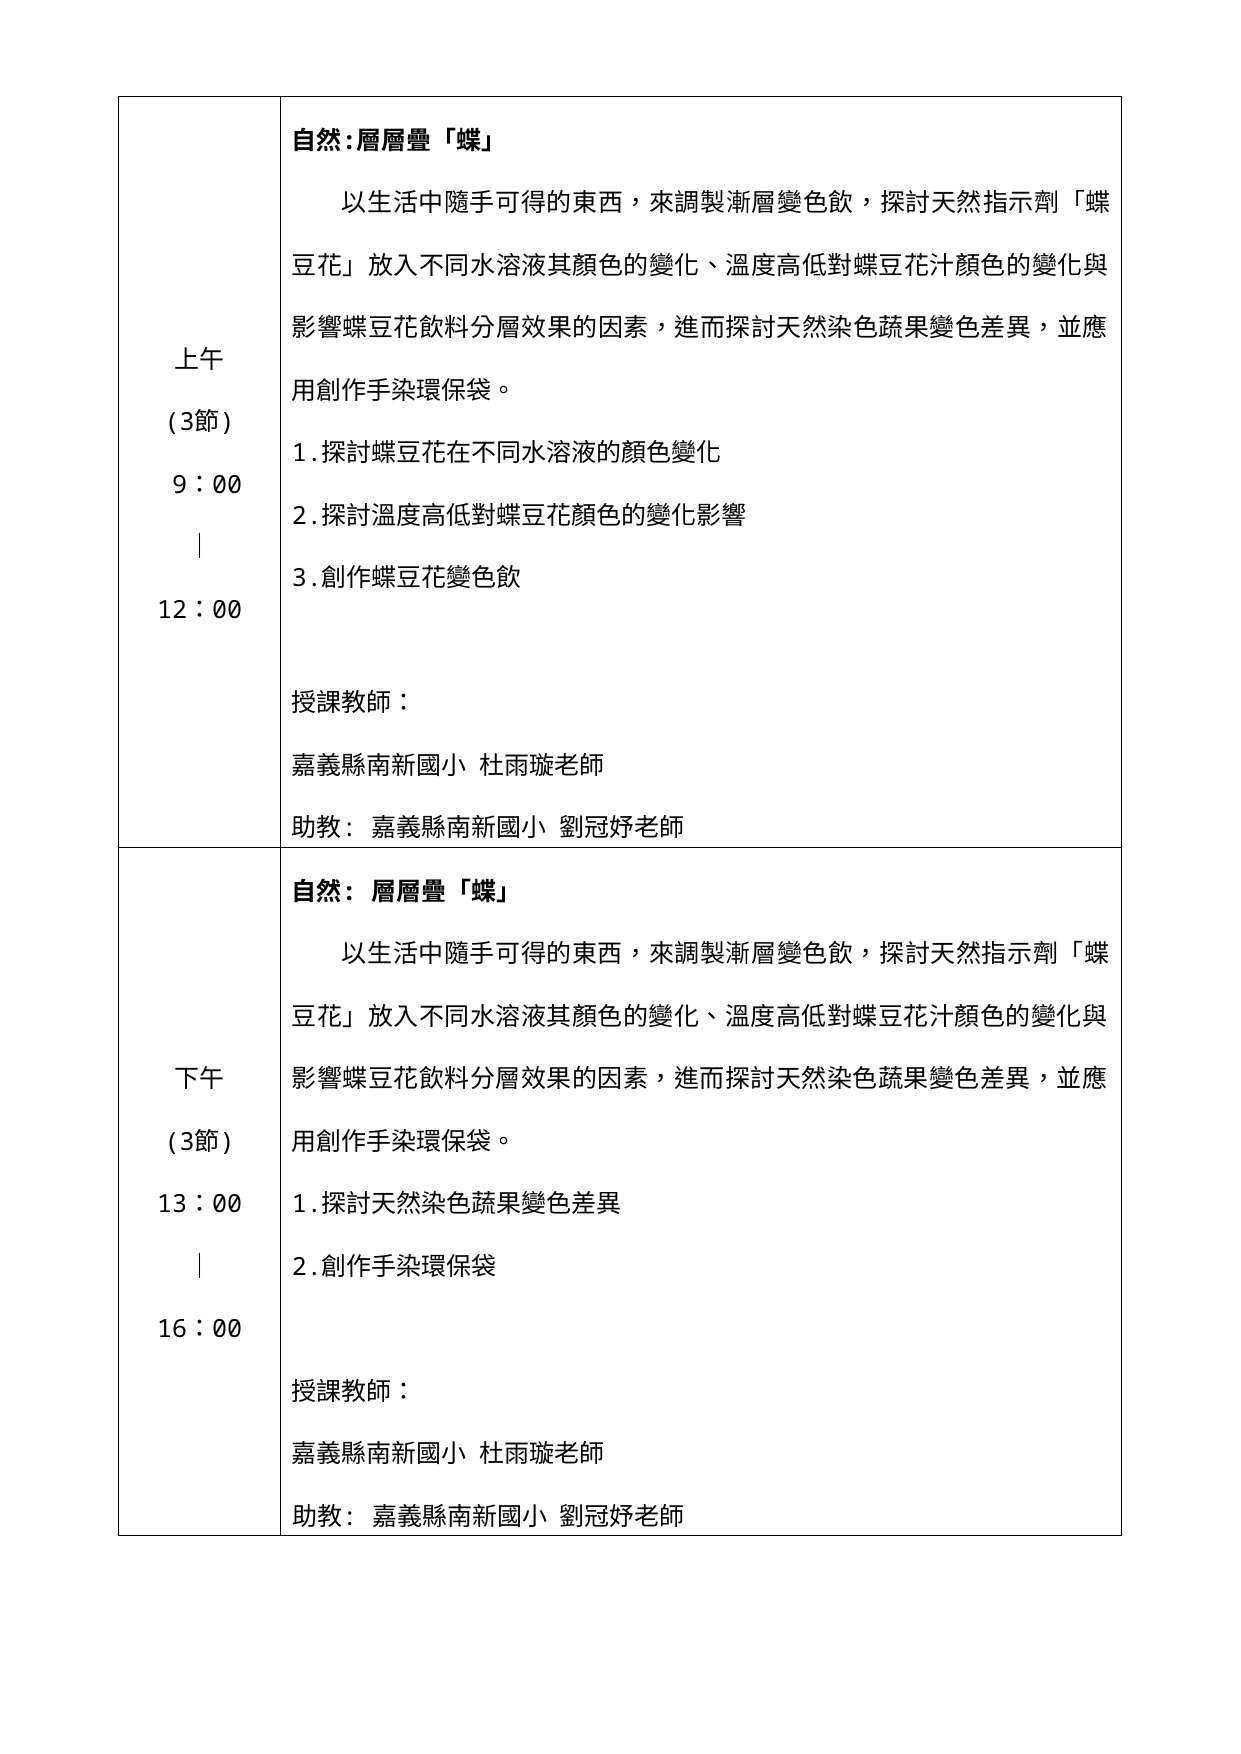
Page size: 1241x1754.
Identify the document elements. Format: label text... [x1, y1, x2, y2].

table_cell 上午 (3節) 9：00 ｜ 12：00 [119, 97, 280, 847]
table_cell 自然:層層疊「蝶」 以生活中隨手可得的東西，來調製漸層變色飲，探討天然指示劑「蝶豆花」放入不同水溶液其顏色的變化、溫度高低對蝶豆花汁顏色的變化與影響蝶豆花飲料分層效果的因素，進而探討天然染色蔬果變色差異，並應用創作手染環保袋。 1.探討蝶豆花在不同水溶液的顏色變化 2.探討溫度高低對蝶豆花顏色的變化影響 3.創作蝶豆花變色飲 授課教師： 嘉義縣南新國小 杜雨璇老師 助教: 嘉義縣南新國小 劉冠妤老師 [281, 97, 1121, 847]
table_cell 自然: 層層疊「蝶」 以生活中隨手可得的東西，來調製漸層變色飲，探討天然指示劑「蝶豆花」放入不同水溶液其顏色的變化、溫度高低對蝶豆花汁顏色的變化與影響蝶豆花飲料分層效果的因素，進而探討天然染色蔬果變色差異，並應用創作手染環保袋。 1.探討天然染色蔬果變色差異 2.創作手染環保袋 授課教師： 嘉義縣南新國小 杜雨璇老師 助教: 嘉義縣南新國小 劉冠妤老師 [281, 848, 1121, 1535]
table_cell 下午 (3節) 13：00 ｜ 16：00 [119, 848, 280, 1535]
